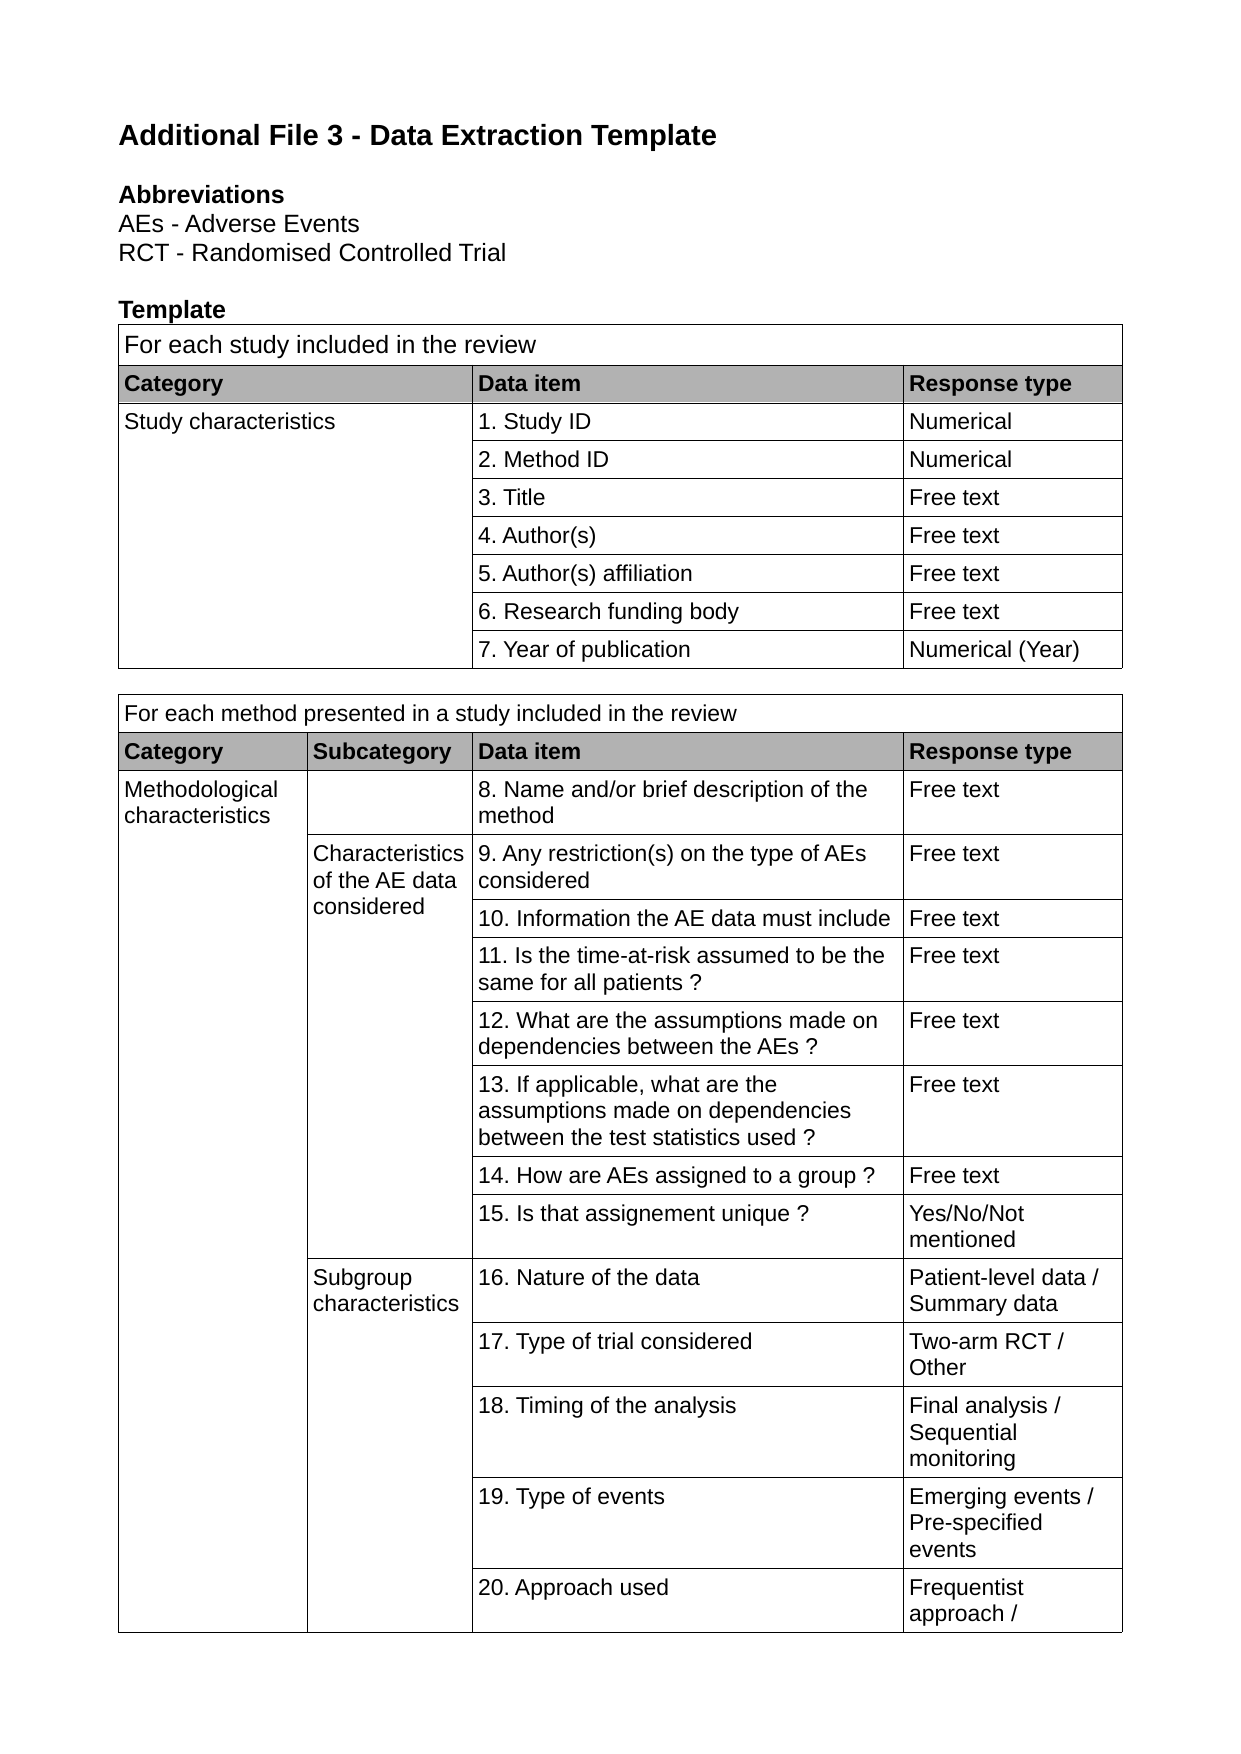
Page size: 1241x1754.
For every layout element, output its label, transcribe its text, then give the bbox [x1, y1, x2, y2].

table_cell Free text [904, 479, 1122, 516]
table_cell Free text [904, 771, 1122, 834]
table_cell 18. Timing of the analysis [473, 1387, 903, 1477]
table_cell 3. Title [473, 479, 903, 516]
table_cell Data item [473, 366, 903, 402]
table_cell 15. Is that assignement unique ? [473, 1195, 903, 1258]
table_cell Frequentist approach / [904, 1569, 1122, 1632]
table_cell 7. Year of publication [473, 631, 903, 668]
text AEs - Adverse Events [118, 209, 1122, 238]
table_cell Free text [904, 1002, 1122, 1065]
text Abbreviations [118, 180, 1122, 209]
table_cell 17. Type of trial considered [473, 1323, 903, 1386]
table_cell Free text [904, 938, 1122, 1001]
text Template [118, 295, 1122, 324]
table_cell Free text [904, 1066, 1122, 1156]
table_cell Free text [904, 517, 1122, 554]
table_header For each study included in the review [119, 325, 1122, 364]
table_cell Data item [473, 733, 903, 770]
table_cell Numerical [904, 404, 1122, 440]
table_cell Subcategory [308, 733, 472, 770]
table_cell Emerging events / Pre-specified events [904, 1478, 1122, 1568]
text RCT - Randomised Controlled Trial [118, 238, 1122, 267]
table_cell Free text [904, 900, 1122, 937]
table_cell 2. Method ID [473, 441, 903, 478]
table_cell 10. Information the AE data must include [473, 900, 903, 937]
table_cell 20. Approach used [473, 1569, 903, 1632]
table_cell 6. Research funding body [473, 593, 903, 630]
table_cell Two-arm RCT / Other [904, 1323, 1122, 1386]
table_cell Methodological characteristics [119, 771, 307, 1632]
table_cell 14. How are AEs assigned to a group ? [473, 1157, 903, 1194]
table_cell Numerical (Year) [904, 631, 1122, 668]
table_cell Free text [904, 835, 1122, 899]
table_cell Numerical [904, 441, 1122, 478]
table_cell Response type [904, 733, 1122, 770]
table_cell Response type [904, 366, 1122, 402]
table_cell Study characteristics [119, 404, 472, 668]
table_cell 5. Author(s) affiliation [473, 555, 903, 592]
table_cell 11. Is the time-at-risk assumed to be the same for all patients ? [473, 938, 903, 1001]
table_cell Yes/No/Not mentioned [904, 1195, 1122, 1258]
table_cell Characteristics of the AE data considered [308, 835, 472, 1258]
table_cell Final analysis / Sequential monitoring [904, 1387, 1122, 1477]
table_cell [308, 771, 472, 834]
table_cell Category [119, 733, 307, 770]
table_cell Category [119, 366, 472, 402]
table_cell Patient-level data / Summary data [904, 1259, 1122, 1322]
table_cell 16. Nature of the data [473, 1259, 903, 1322]
table_cell Subgroup characteristics [308, 1259, 472, 1632]
table_cell 9. Any restriction(s) on the type of AEs considered [473, 835, 903, 899]
table_cell 12. What are the assumptions made on dependencies between the AEs ? [473, 1002, 903, 1065]
table_cell Free text [904, 593, 1122, 630]
table_cell 4. Author(s) [473, 517, 903, 554]
text Additional File 3 - Data Extraction Template [118, 118, 1122, 152]
table_cell Free text [904, 555, 1122, 592]
table_cell 19. Type of events [473, 1478, 903, 1568]
table_cell Free text [904, 1157, 1122, 1194]
table_cell 1. Study ID [473, 404, 903, 440]
table_header For each method presented in a study included in the review [119, 695, 1122, 732]
table_cell 13. If applicable, what are the assumptions made on dependencies between the test statistics used ? [473, 1066, 903, 1156]
table_cell 8. Name and/or brief description of the method [473, 771, 903, 834]
